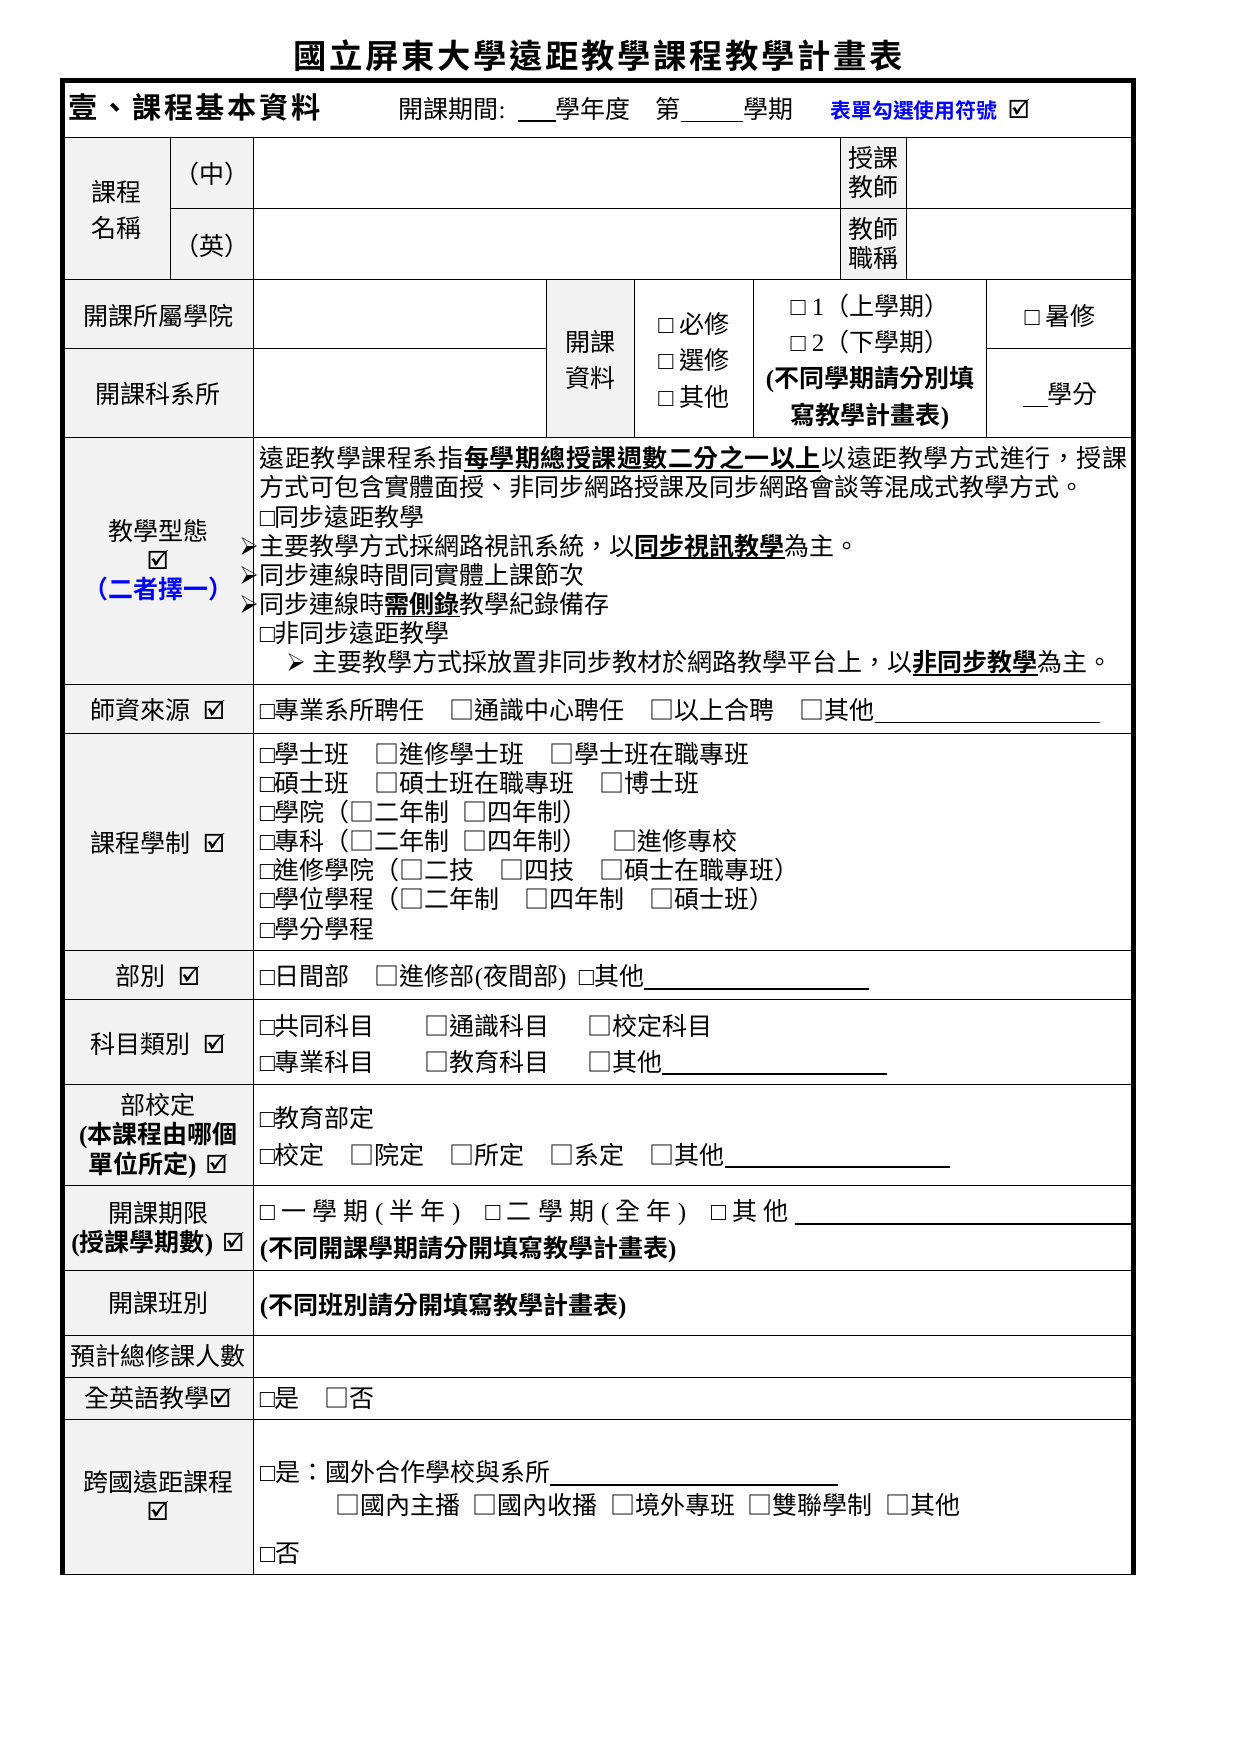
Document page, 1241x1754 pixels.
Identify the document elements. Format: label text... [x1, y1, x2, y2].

table_cell [254, 1336, 1131, 1377]
table_cell 部別  [65, 951, 253, 999]
table_cell [907, 209, 1131, 279]
table_cell 開課班別 [65, 1271, 253, 1335]
table_cell 跨國遠距課程  [65, 1420, 253, 1574]
table_cell □是：國外合作學校與系所 □國內主播 □國內收播 □境外專班 □雙聯學制 □其他 □否 [254, 1420, 1131, 1574]
table_cell 預計總修課人數 [65, 1336, 253, 1377]
table_cell [907, 138, 1131, 208]
table_cell □ 1（上學期） □ 2（下學期） (不同學期請分別填寫教學計畫表) [754, 280, 986, 437]
table_cell [254, 280, 546, 348]
table_cell 開課科系所 [65, 349, 253, 437]
table_cell □學士班 □進修學士班 □學士班在職專班 □碩士班 □碩士班在職專班 □博士班 □學院（□二年制 □四年制） □專科（□二年制 □四年制） □進修專校 □進修學院（□二技 □四技 □碩士在職專班） □學位學程（□二年制 □四年制 □碩士班） □學分學程 [254, 734, 1131, 950]
table_cell □一學期(半年) □二學期(全年) □其他 (不同開課學期請分開填寫教學計畫表) [254, 1186, 1131, 1270]
table_cell [254, 138, 840, 208]
table_cell 教學型態  （二者擇一） [65, 438, 253, 683]
table_cell 開課 資料 [547, 280, 634, 437]
table_cell （英） [171, 209, 253, 279]
table_cell □ 必修 □ 選修 □ 其他 [635, 280, 753, 437]
table_cell [254, 349, 546, 437]
table_cell □ 暑修 [987, 280, 1131, 348]
table_cell □專業系所聘任 □通識中心聘任 □以上合聘 □其他 [254, 685, 1131, 733]
table_cell 部校定 (本課程由哪個單位所定)  [65, 1085, 253, 1185]
table_cell 師資來源  [65, 685, 253, 733]
table_cell 教師職稱 [841, 209, 906, 279]
table_cell 學分 [987, 349, 1131, 437]
table_cell □日間部 □進修部(夜間部) □其他 [254, 951, 1131, 999]
table_cell 課程學制  [65, 734, 253, 950]
table_cell 科目類別  [65, 1000, 253, 1084]
table_header 壹、課程基本資料 開課期間: 學年度 第 學期 表單勾選使用符號  [65, 83, 1131, 137]
table_cell □教育部定 □校定 □院定 □所定 □系定 □其他 [254, 1085, 1131, 1185]
text 國立屏東大學遠距教學課程教學計畫表 [29, 29, 1166, 78]
table_cell 開課所屬學院 [65, 280, 253, 348]
table_cell 遠距教學課程系指每學期總授課週數二分之一以上以遠距教學方式進行，授課方式可包含實體面授、非同步網路授課及同步網路會談等混成式教學方式。 □同步遠距教學 主要教學方式採網路視訊系統，以同步視訊教學為主。 同步連線時間同實體上課節次 同步連線時需側錄教學紀錄備存 □非同步遠距教學 主要教學方式採放置非同步教材於網路教學平台上，以非同步教學為主。 [254, 438, 1131, 683]
table_cell (不同班別請分開填寫教學計畫表) [254, 1271, 1131, 1335]
table_cell 全英語教學 [65, 1378, 253, 1419]
table_cell [254, 209, 840, 279]
table_cell 授課教師 [841, 138, 906, 208]
table_cell （中） [171, 138, 253, 208]
table_cell 開課期限 (授課學期數)  [65, 1186, 253, 1270]
table_cell □是 □否 [254, 1378, 1131, 1419]
table_cell 課程 名稱 [65, 138, 170, 279]
table_cell □共同科目 □通識科目 □校定科目 □專業科目 □教育科目 □其他 [254, 1000, 1131, 1084]
